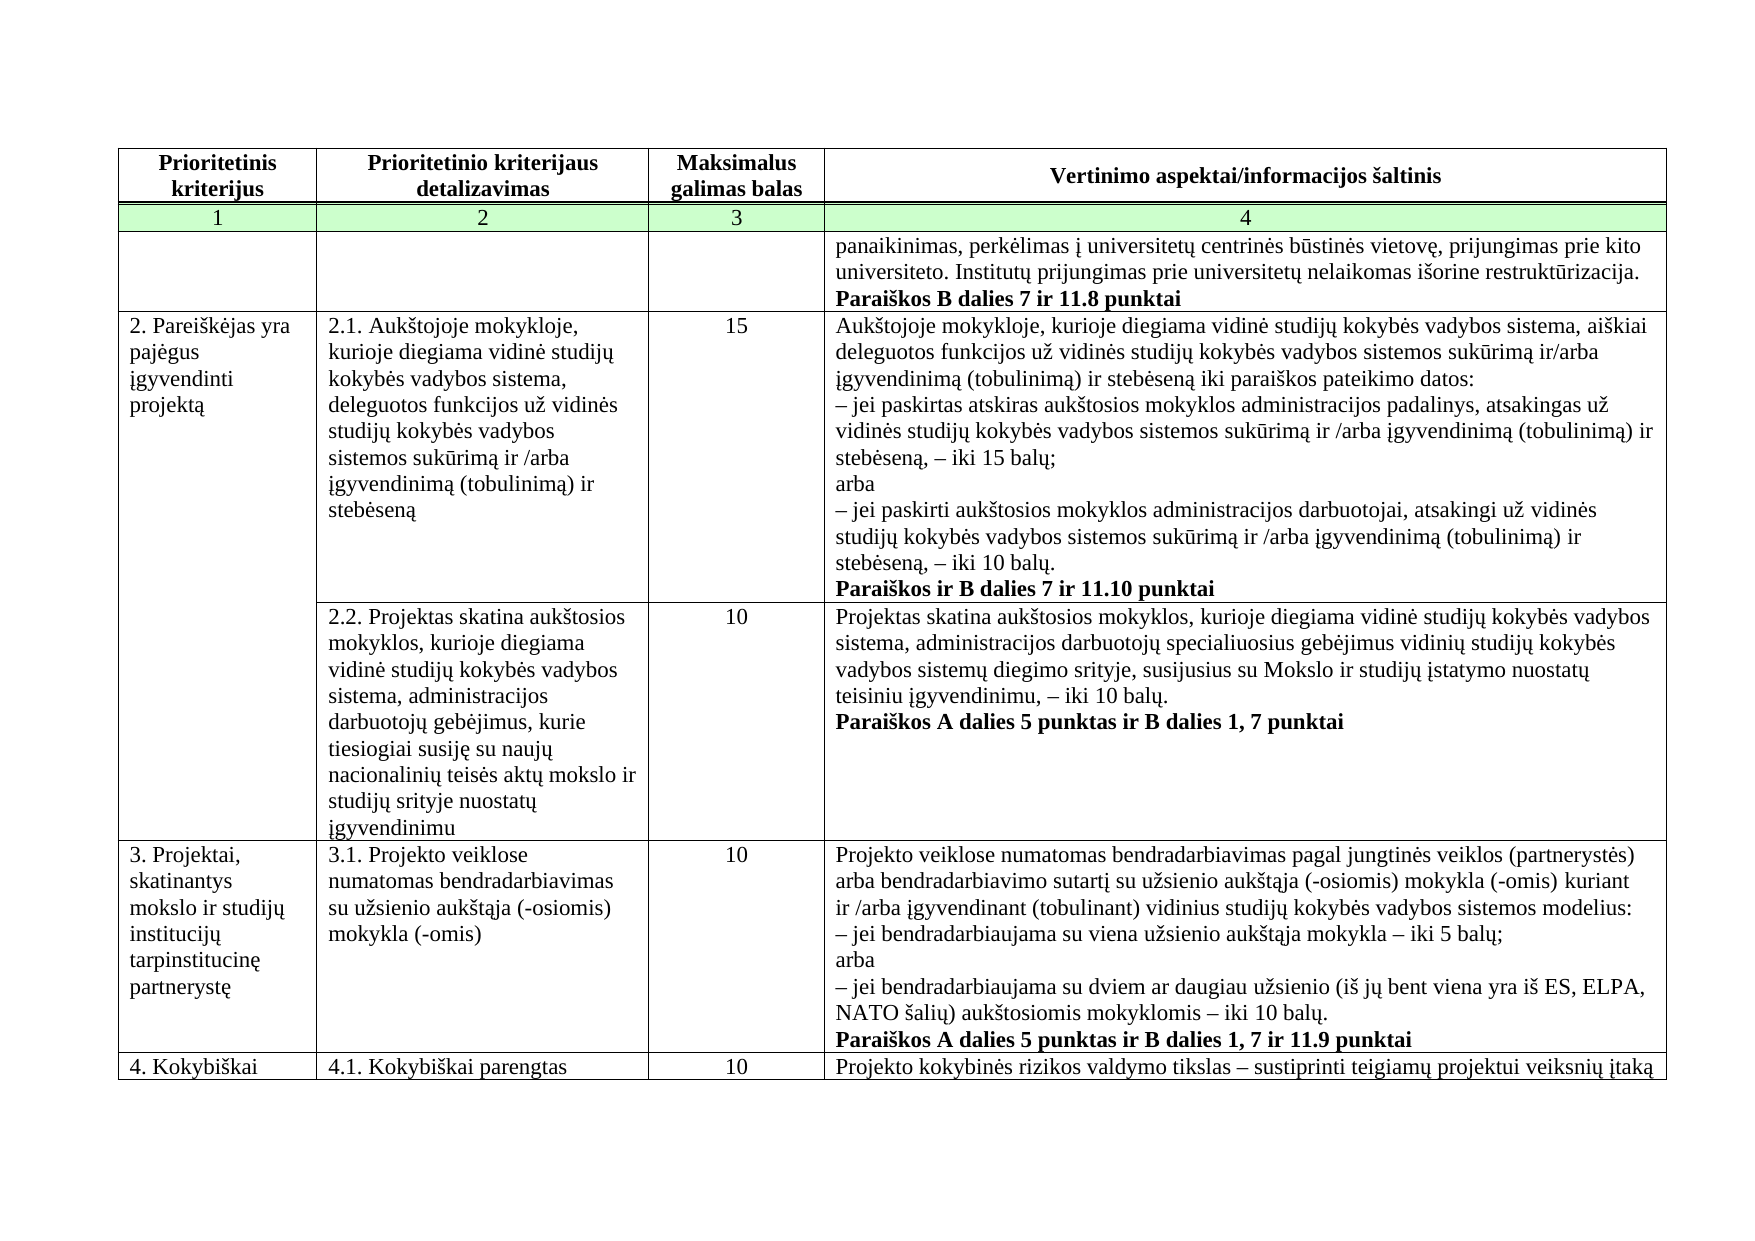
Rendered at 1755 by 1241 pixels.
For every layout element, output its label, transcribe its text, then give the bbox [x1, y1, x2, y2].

table_header Maksimalus galimas balas [649, 149, 824, 201]
table_cell 1 [119, 205, 316, 231]
table_cell 2 [317, 205, 648, 231]
table_cell 15 [649, 312, 824, 602]
table_cell Projekto kokybinės rizikos valdymo tikslas – sustiprinti teigiamų projektui veiksnių įtaką [825, 1053, 1666, 1079]
table_cell 2.2. Projektas skatina aukštosios mokyklos, kurioje diegiama vidinė studijų kokybės vadybos sistema, administracijos darbuotojų gebėjimus, kurie tiesiogiai susiję su naujų nacionalinių teisės aktų mokslo ir studijų srityje nuostatų įgyvendinimu [317, 603, 648, 840]
table_cell 3.1. Projekto veiklose numatomas bendradarbiavimas su užsienio aukštąja (-osiomis) mokykla (-omis) [317, 841, 648, 1052]
table_cell [649, 232, 824, 311]
table_cell 4. Kokybiškai [119, 1053, 316, 1079]
table_cell Projekto veiklose numatomas bendradarbiavimas pagal jungtinės veiklos (partnerystės) arba bendradarbiavimo sutartį su užsienio aukštąja (-osiomis) mokykla (-omis) kuriant ir /arba įgyvendinant (tobulinant) vidinius studijų kokybės vadybos sistemos modelius: – jei bendradarbiaujama su viena užsienio aukštąja mokykla – iki 5 balų; arba – jei bendradarbiaujama su dviem ar daugiau užsienio (iš jų bent viena yra iš ES, ELPA, NATO šalių) aukštosiomis mokyklomis – iki 10 balų. Paraiškos A dalies 5 punktas ir B dalies 1, 7 ir 11.9 punktai [825, 841, 1666, 1052]
table_header Prioritetinio kriterijaus detalizavimas [317, 149, 648, 201]
table_cell 2.1. Aukštojoje mokykloje, kurioje diegiama vidinė studijų kokybės vadybos sistema, deleguotos funkcijos už vidinės studijų kokybės vadybos sistemos sukūrimą ir /arba įgyvendinimą (tobulinimą) ir stebėseną [317, 312, 648, 602]
table_header Prioritetinis kriterijus [119, 149, 316, 201]
table_cell 10 [649, 603, 824, 840]
table_cell Aukštojoje mokykloje, kurioje diegiama vidinė studijų kokybės vadybos sistema, aiškiai deleguotos funkcijos už vidinės studijų kokybės vadybos sistemos sukūrimą ir/arba įgyvendinimą (tobulinimą) ir stebėseną iki paraiškos pateikimo datos: – jei paskirtas atskiras aukštosios mokyklos administracijos padalinys, atsakingas už vidinės studijų kokybės vadybos sistemos sukūrimą ir /arba įgyvendinimą (tobulinimą) ir stebėseną, – iki 15 balų; arba – jei paskirti aukštosios mokyklos administracijos darbuotojai, atsakingi už vidinės studijų kokybės vadybos sistemos sukūrimą ir /arba įgyvendinimą (tobulinimą) ir stebėseną, – iki 10 balų. Paraiškos ir B dalies 7 ir 11.10 punktai [825, 312, 1666, 602]
table_cell 4 [825, 205, 1666, 231]
table_cell Projektas skatina aukštosios mokyklos, kurioje diegiama vidinė studijų kokybės vadybos sistema, administracijos darbuotojų specialiuosius gebėjimus vidinių studijų kokybės vadybos sistemų diegimo srityje, susijusius su Mokslo ir studijų įstatymo nuostatų teisiniu įgyvendinimu, – iki 10 balų. Paraiškos A dalies 5 punktas ir B dalies 1, 7 punktai [825, 603, 1666, 840]
table_cell [317, 232, 648, 311]
table_cell [119, 232, 316, 311]
table_cell 10 [649, 841, 824, 1052]
table_cell 4.1. Kokybiškai parengtas [317, 1053, 648, 1079]
table_cell 10 [649, 1053, 824, 1079]
table_cell panaikinimas, perkėlimas į universitetų centrinės būstinės vietovę, prijungimas prie kito universiteto. Institutų prijungimas prie universitetų nelaikomas išorine restruktūrizacija. Paraiškos B dalies 7 ir 11.8 punktai [825, 232, 1666, 311]
table_cell 3. Projektai, skatinantys mokslo ir studijų institucijų tarpinstitucinę partnerystę [119, 841, 316, 1052]
table_header Vertinimo aspektai/informacijos šaltinis [825, 149, 1666, 201]
table_cell 3 [649, 205, 824, 231]
table_cell 2. Pareiškėjas yra pajėgus įgyvendinti projektą [119, 312, 316, 840]
